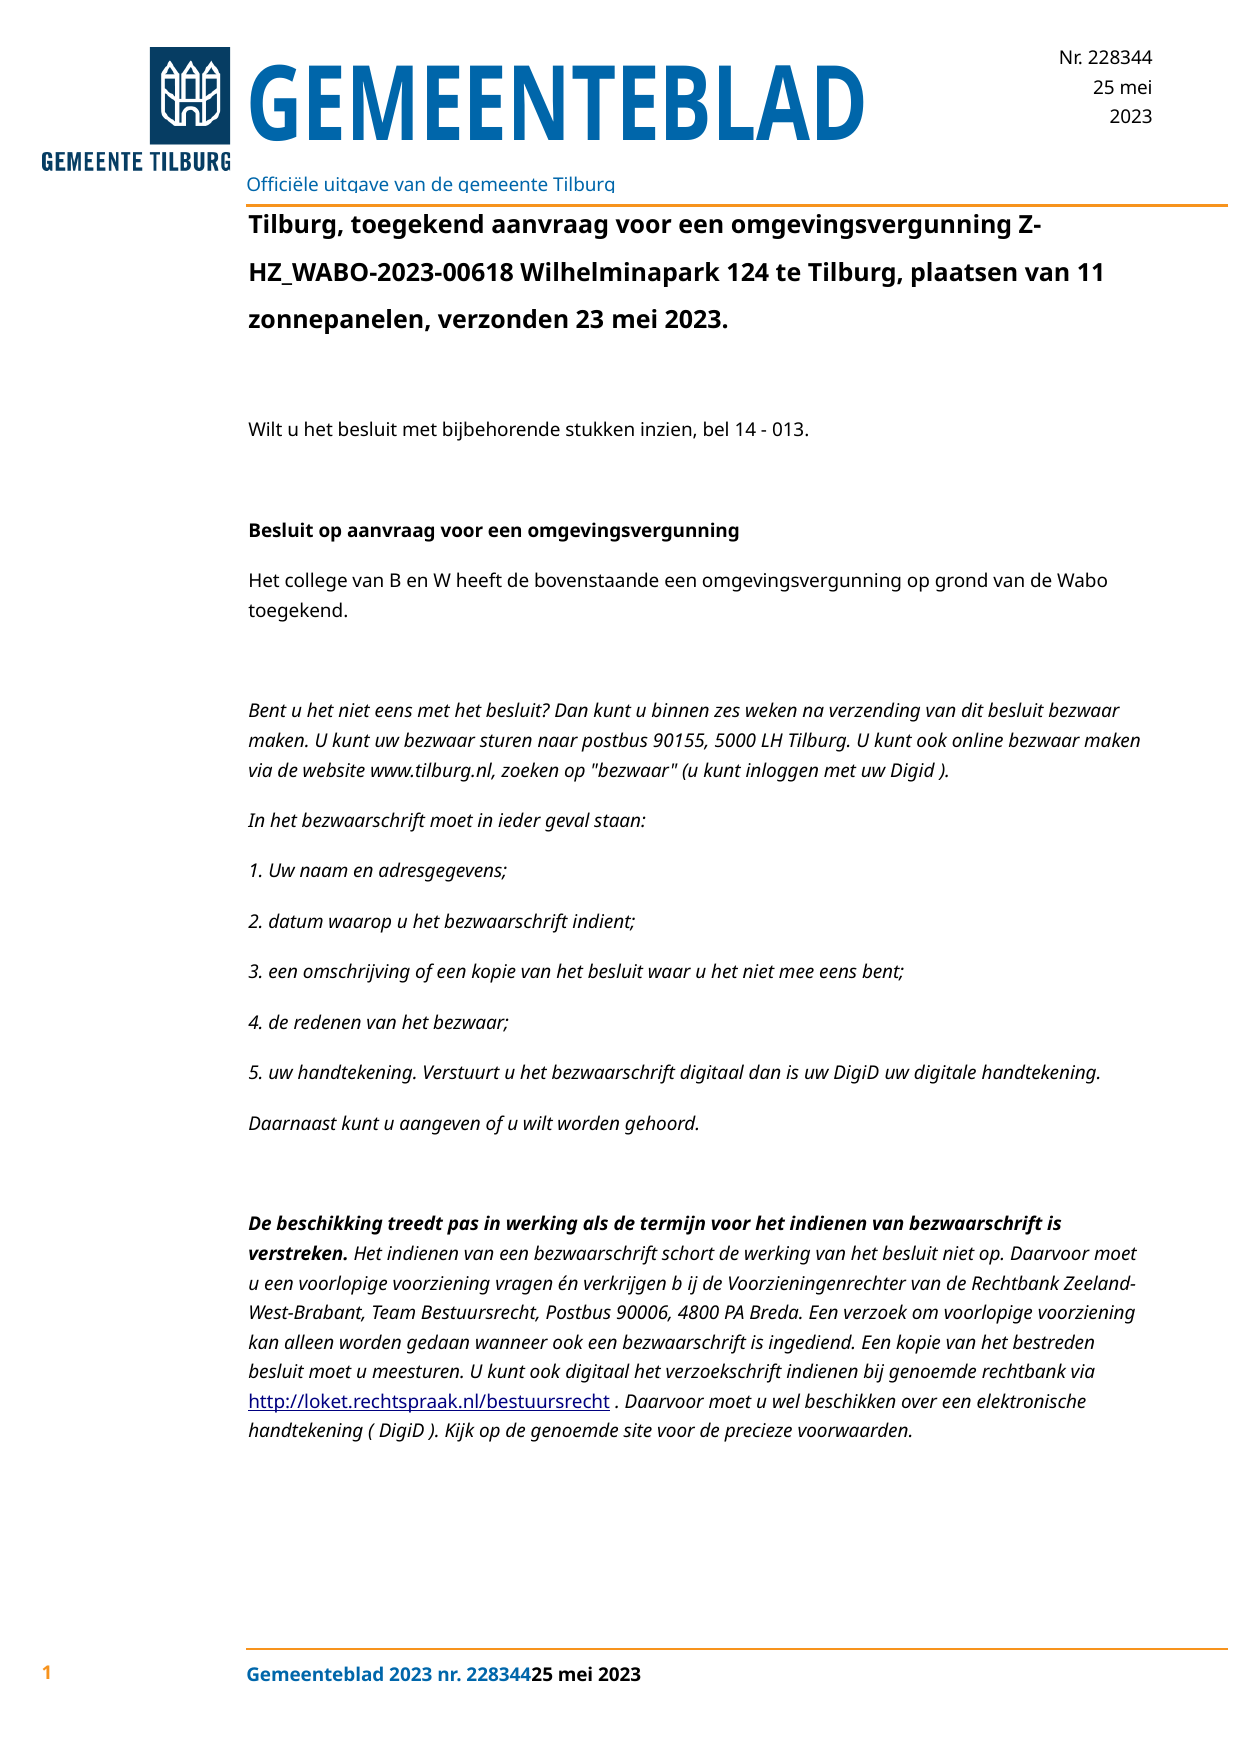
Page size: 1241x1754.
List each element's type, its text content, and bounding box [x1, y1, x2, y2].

text Besluit op aanvraag voor een omgevingsvergunning [248, 517, 1152, 542]
text Bent u het niet eens met het besluit? Dan kunt u binnen zes weken na verzending van dit besluit bezwaar maken. U kunt uw bezwaar sturen naar postbus 90155, 5000 LH Tilburg. U kunt ook online bezwaar maken via de website www.tilburg.nl, zoeken op "bezwaar" (u kunt inloggen met uw Digid ). [248, 698, 1152, 782]
text 5. uw handtekening. Verstuurt u het bezwaarschrift digitaal dan is uw DigiD uw digitale handtekening. [248, 1059, 1152, 1085]
text Het college van B en W heeft de bovenstaande een omgevingsvergunning op grond van de Wabo toegekend. [248, 567, 1152, 622]
text 3. een omschrijving of een kopie van het besluit waar u het niet mee eens bent; [248, 958, 1152, 984]
text Daarnaast kunt u aangeven of u wilt worden gehoord. [248, 1110, 1152, 1135]
text In het bezwaarschrift moet in ieder geval staan: [248, 807, 1152, 833]
text Tilburg, toegekend aanvraag voor een omgevingsvergunning Z-HZ_WABO-2023-00618 Wilhelminapark 124 te Tilburg, plaatsen van 11 zonnepanelen, verzonden 23 mei 2023. [248, 207, 1152, 336]
picture [41, 47, 231, 172]
text 2. datum waarop u het bezwaarschrift indient; [248, 908, 1152, 934]
text Wilt u het besluit met bijbehorende stukken inzien, bel 14 - 013. [248, 416, 1152, 442]
text De beschikking treedt pas in werking als de termijn voor het indienen van bezwaarschrift is verstreken. Het indienen van een bezwaarschrift schort de werking van het besluit niet op. Daarvoor moet u een voorlopige voorziening vragen én verkrijgen b ij de Voorzieningenrechter van de Rechtbank Zeeland-West-Brabant, Team Bestuursrecht, Postbus 90006, 4800 PA Breda. Een verzoek om voorlopige voorziening kan alleen worden gedaan wanneer ook een bezwaarschrift is ingediend. Een kopie van het bestreden besluit moet u meesturen. U kunt ook digitaal het verzoekschrift indienen bij genoemde rechtbank via http://loket.rechtspraak.nl/bestuursrecht . Daarvoor moet u wel beschikken over een elektronische handtekening ( DigiD ). Kijk op de genoemde site voor de precieze voorwaarden. [248, 1211, 1152, 1443]
text 1. Uw naam en adresgegevens; [248, 858, 1152, 883]
text 4. de redenen van het bezwaar; [248, 1009, 1152, 1034]
